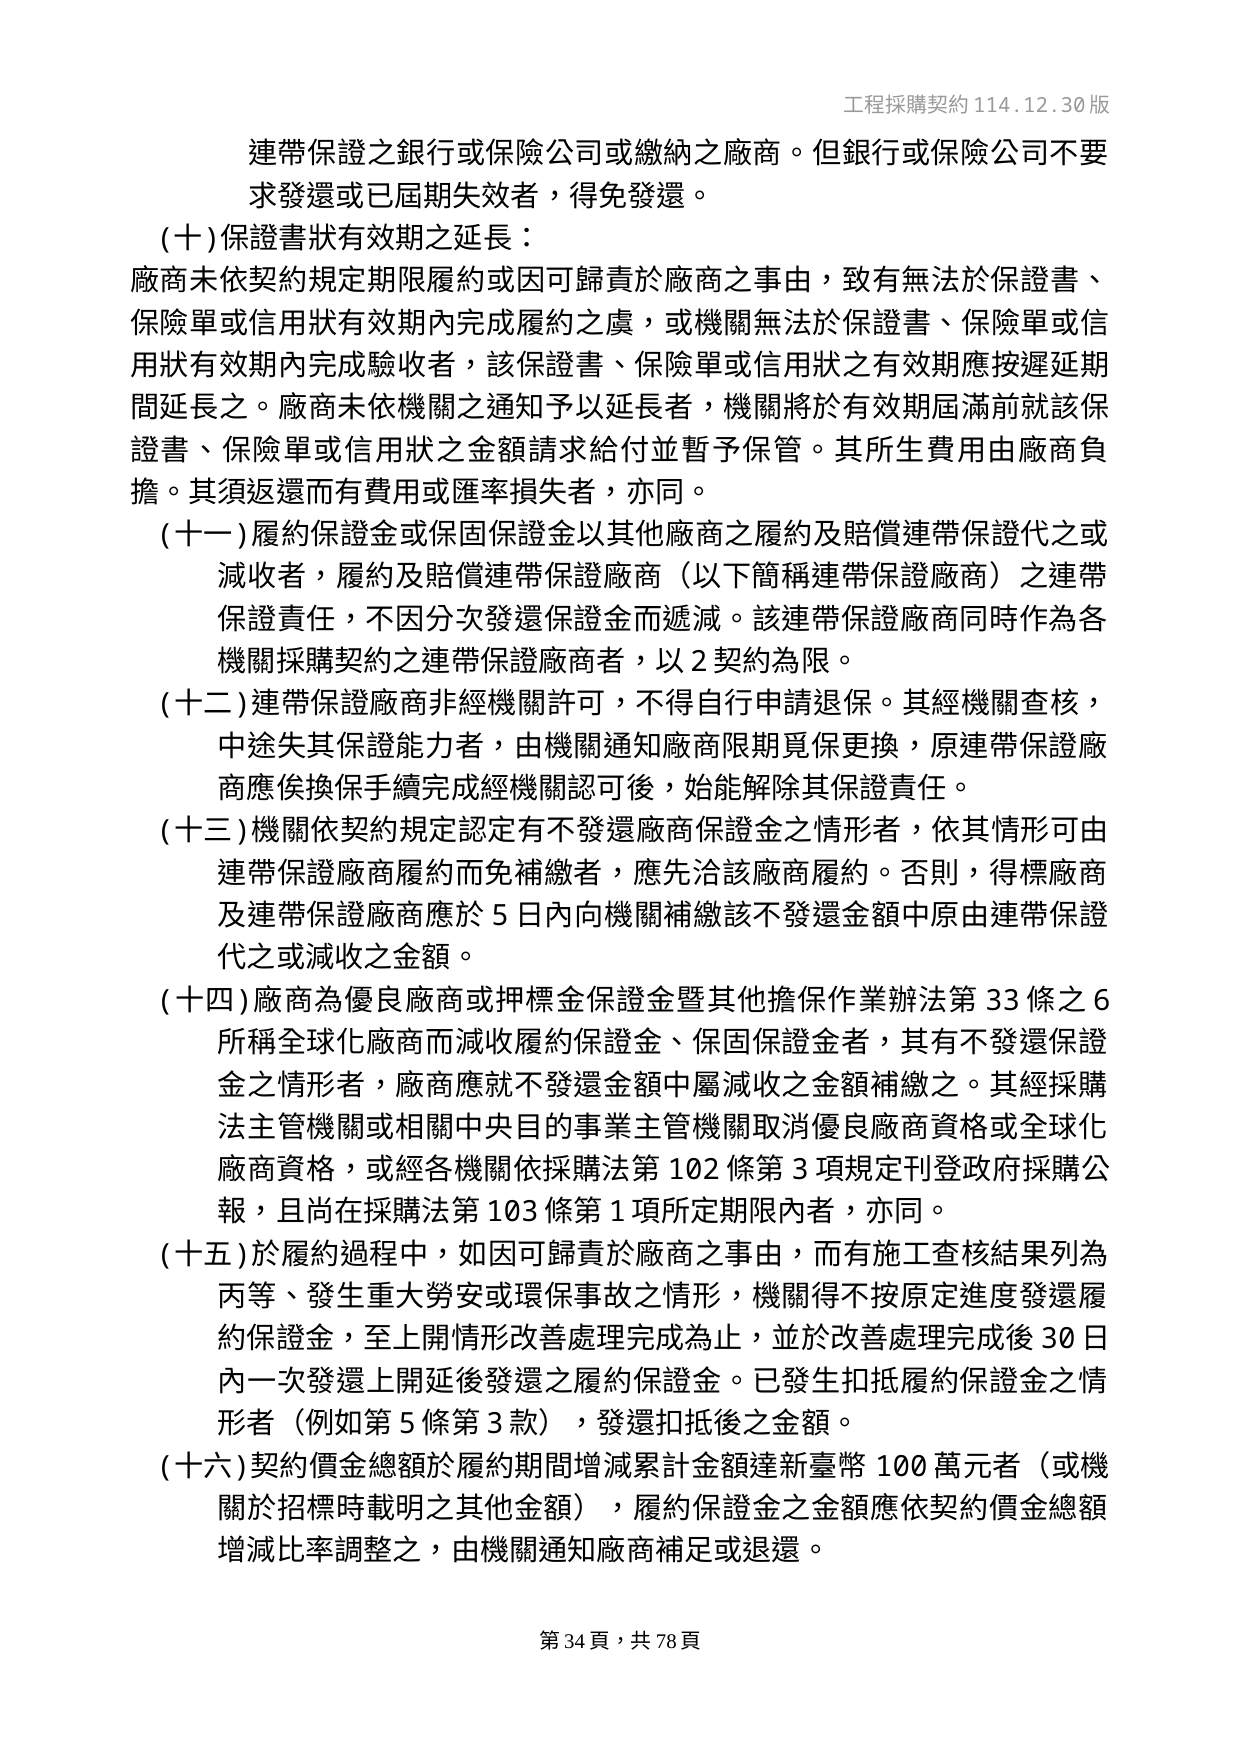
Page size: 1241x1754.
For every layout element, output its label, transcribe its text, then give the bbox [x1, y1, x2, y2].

text (十)保證書狀有效期之延長： [156, 214, 1110, 257]
text 連帶保證之銀行或保險公司或繳納之廠商。但銀行或保險公司不要求發還或已屆期失效者，得免發還。 [217, 130, 1110, 214]
text (十三)機關依契約規定認定有不發還廠商保證金之情形者，依其情形可由連帶保證廠商履約而免補繳者，應先洽該廠商履約。否則，得標廠商及連帶保證廠商應於5日內向機關補繳該不發還金額中原由連帶保證代之或減收之金額。 [156, 807, 1110, 976]
text (十四)廠商為優良廠商或押標金保證金暨其他擔保作業辦法第33條之6所稱全球化廠商而減收履約保證金、保固保證金者，其有不發還保證金之情形者，廠商應就不發還金額中屬減收之金額補繳之。其經採購法主管機關或相關中央目的事業主管機關取消優良廠商資格或全球化廠商資格，或經各機關依採購法第102條第3項規定刊登政府採購公報，且尚在採購法第103條第1項所定期限內者，亦同。 [156, 976, 1110, 1230]
text (十五)於履約過程中，如因可歸責於廠商之事由，而有施工查核結果列為丙等、發生重大勞安或環保事故之情形，機關得不按原定進度發還履約保證金，至上開情形改善處理完成為止，並於改善處理完成後30日內一次發還上開延後發還之履約保證金。已發生扣抵履約保證金之情形者（例如第5條第3款），發還扣抵後之金額。 [156, 1230, 1110, 1442]
text (十二)連帶保證廠商非經機關許可，不得自行申請退保。其經機關查核，中途失其保證能力者，由機關通知廠商限期覓保更換，原連帶保證廠商應俟換保手續完成經機關認可後，始能解除其保證責任。 [156, 680, 1110, 807]
text 廠商未依契約規定期限履約或因可歸責於廠商之事由，致有無法於保證書、保險單或信用狀有效期內完成履約之虞，或機關無法於保證書、保險單或信用狀有效期內完成驗收者，該保證書、保險單或信用狀之有效期應按遲延期間延長之。廠商未依機關之通知予以延長者，機關將於有效期屆滿前就該保證書、保險單或信用狀之金額請求給付並暫予保管。其所生費用由廠商負擔。其須返還而有費用或匯率損失者，亦同。 [130, 257, 1110, 511]
text (十一)履約保證金或保固保證金以其他廠商之履約及賠償連帶保證代之或減收者，履約及賠償連帶保證廠商（以下簡稱連帶保證廠商）之連帶保證責任，不因分次發還保證金而遞減。該連帶保證廠商同時作為各機關採購契約之連帶保證廠商者，以2契約為限。 [156, 511, 1110, 680]
text (十六)契約價金總額於履約期間增減累計金額達新臺幣100萬元者（或機關於招標時載明之其他金額），履約保證金之金額應依契約價金總額增減比率調整之，由機關通知廠商補足或退還。 [156, 1442, 1110, 1569]
